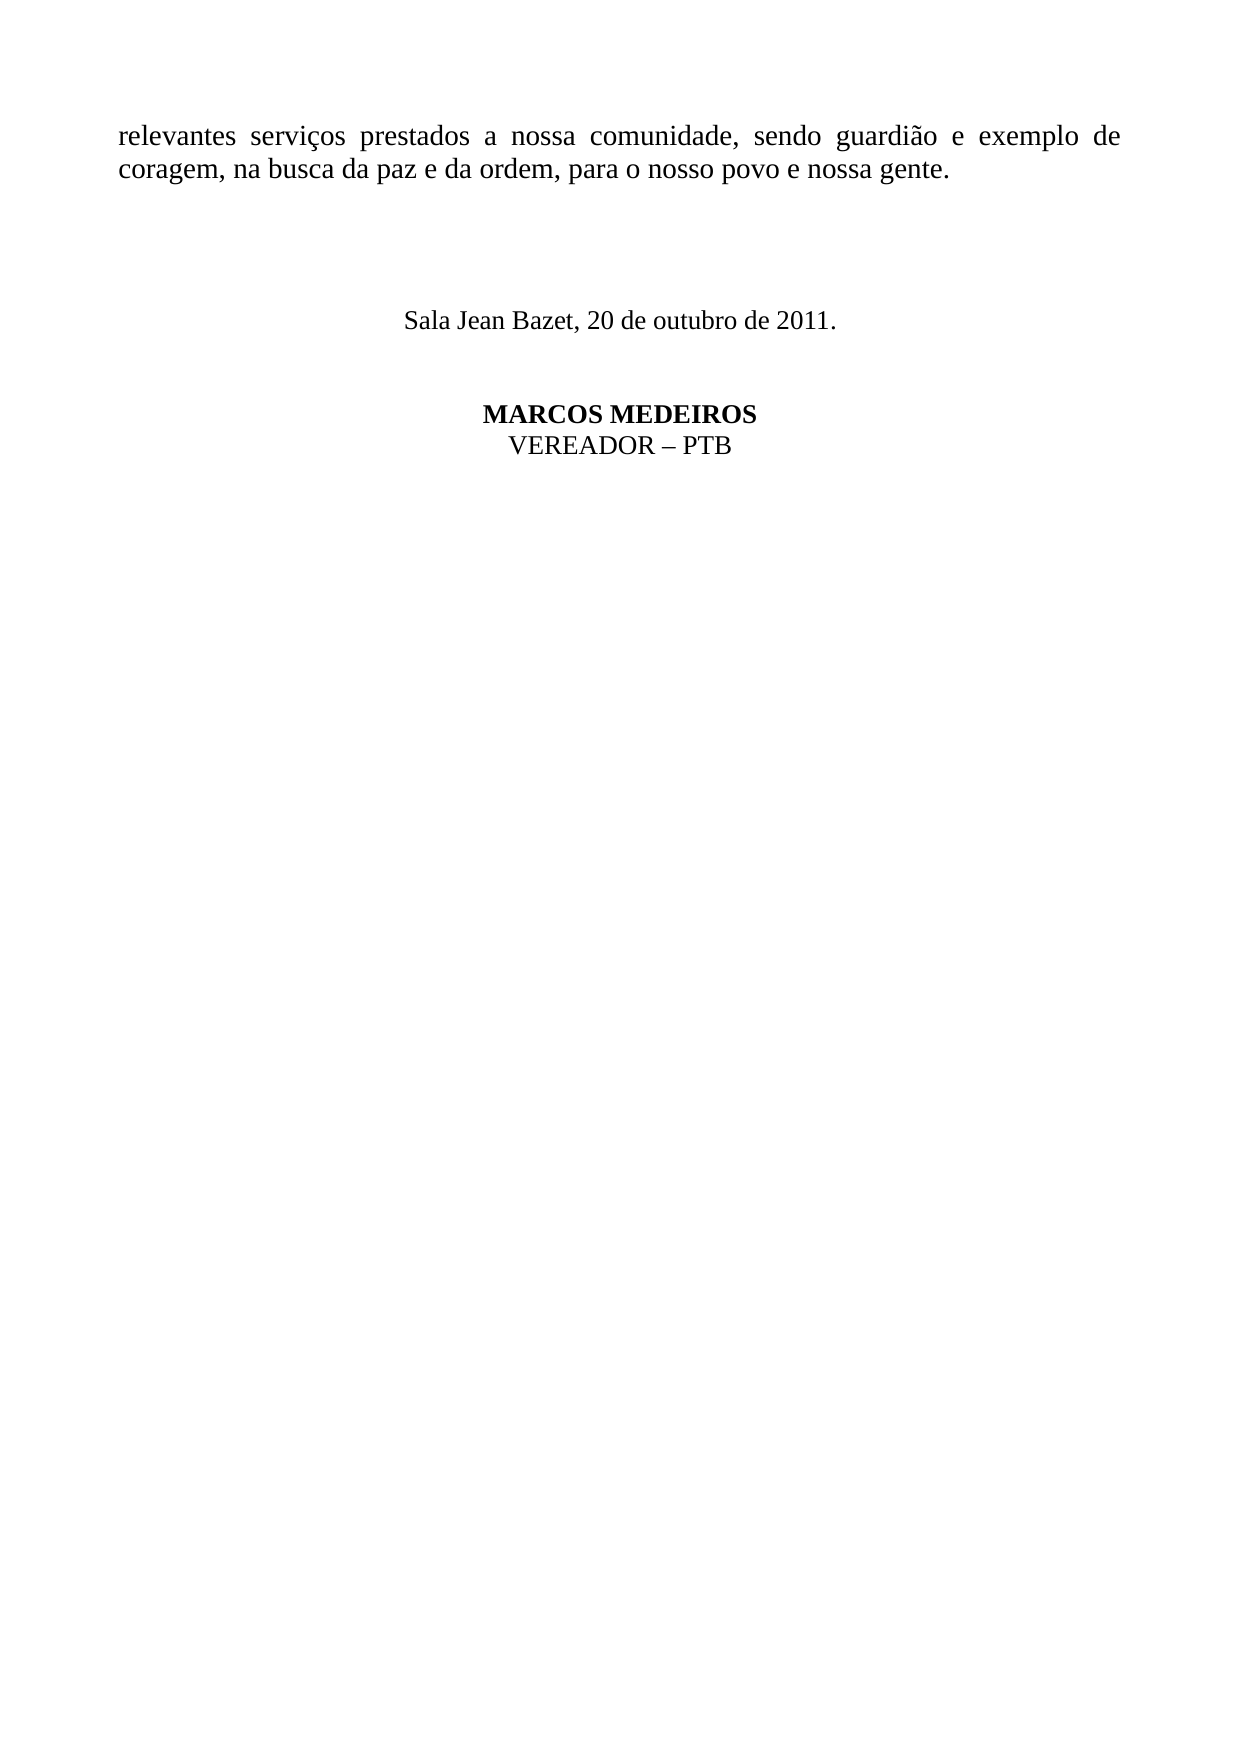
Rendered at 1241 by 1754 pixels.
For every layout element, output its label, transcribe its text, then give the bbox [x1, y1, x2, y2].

text MARCOS MEDEIROS [118, 398, 1122, 429]
text Sala Jean Bazet, 20 de outubro de 2011. [118, 304, 1122, 336]
text VEREADOR – PTB [118, 429, 1122, 460]
text relevantes serviços prestados a nossa comunidade, sendo guardião e exemplo de coragem, na busca da paz e da ordem, para o nosso povo e nossa gente. [118, 118, 1122, 185]
